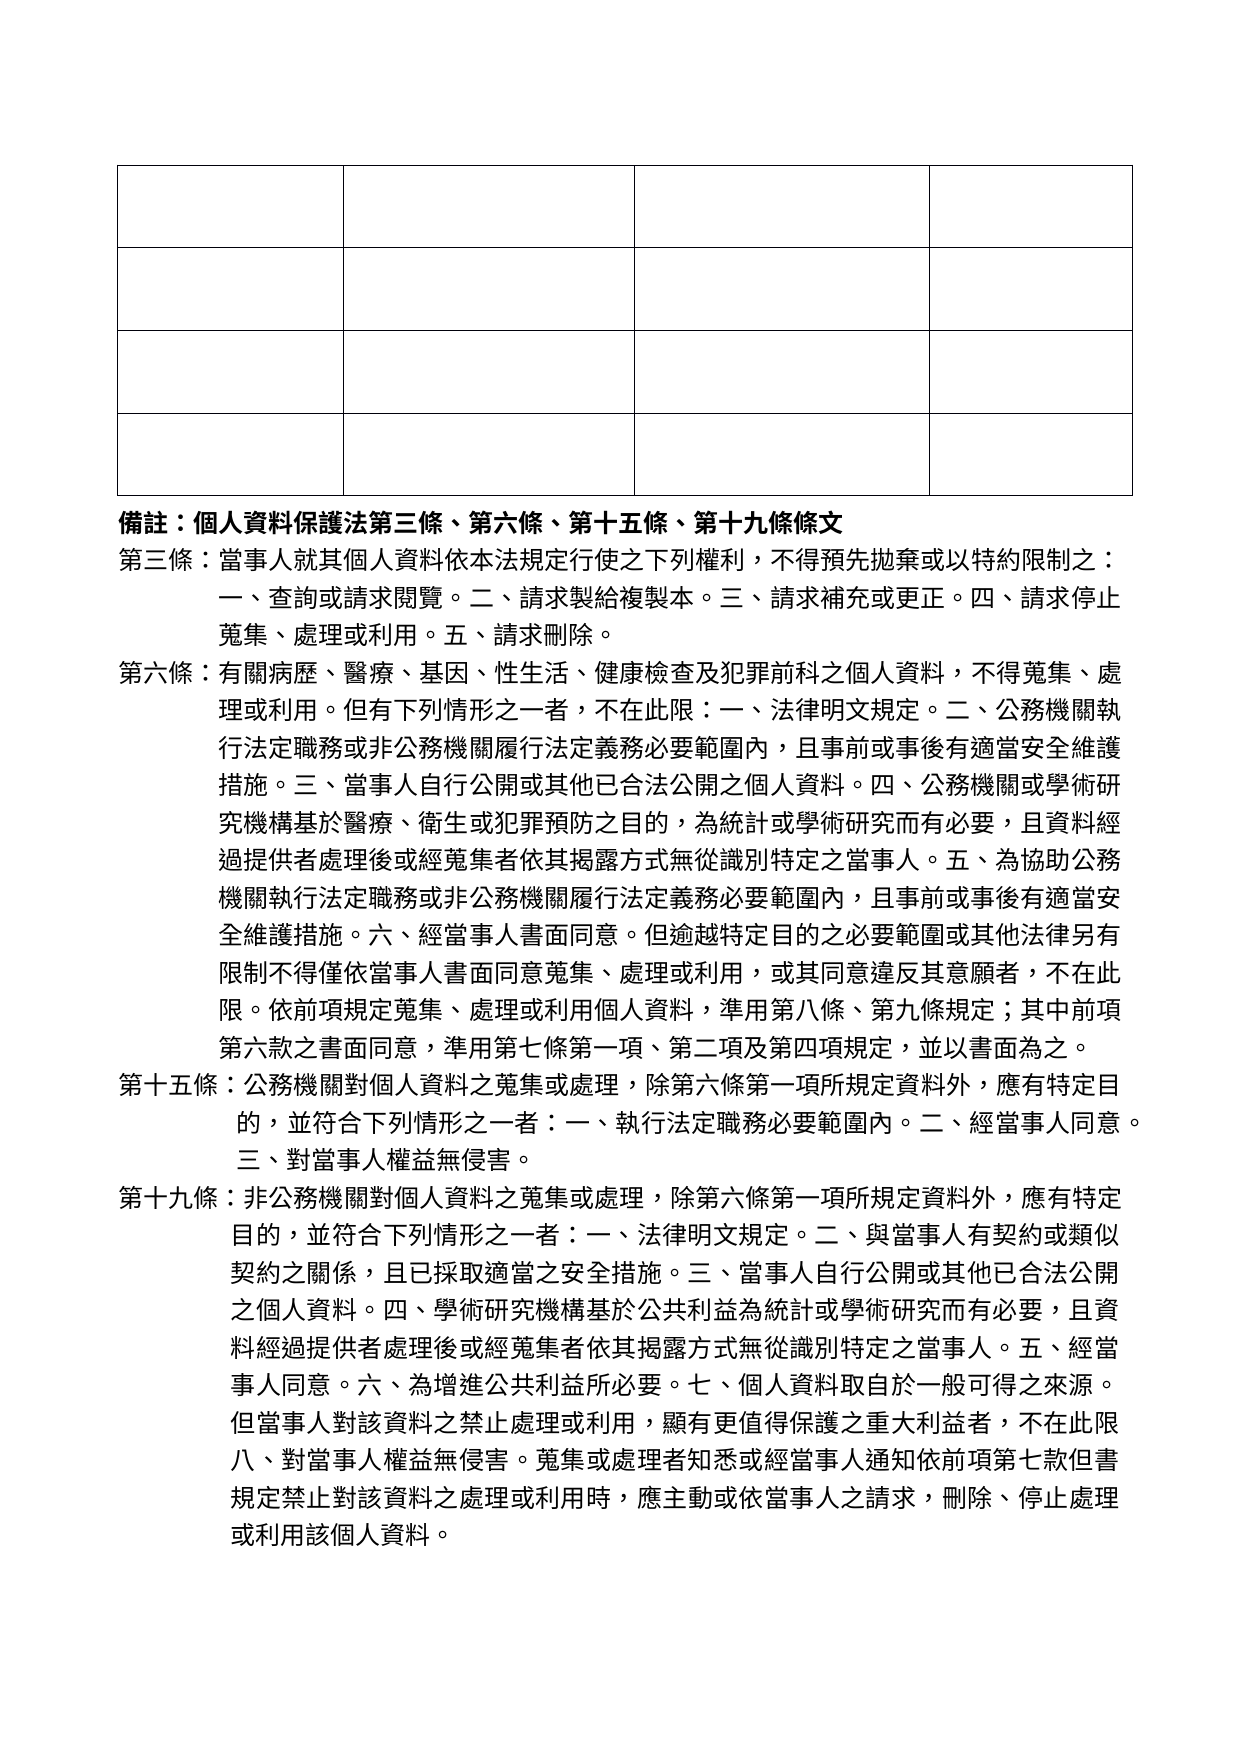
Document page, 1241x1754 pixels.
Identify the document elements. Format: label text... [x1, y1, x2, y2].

table_cell [635, 331, 929, 413]
table_cell [344, 414, 634, 495]
table_cell [635, 248, 929, 330]
text 第六條：有關病歷、醫療、基因、性生活、健康檢查及犯罪前科之個人資料，不得蒐集、處理或利用。但有下列情形之一者，不在此限：一、法律明文規定。二、公務機關執行法定職務或非公務機關履行法定義務必要範圍內，且事前或事後有適當安全維護措施。三、當事人自行公開或其他已合法公開之個人資料。四、公務機關或學術研究機構基於醫療、衛生或犯罪預防之目的，為統計或學術研究而有必要，且資料經過提供者處理後或經蒐集者依其揭露方式無從識別特定之當事人。五、為協助公務機關執行法定職務或非公務機關履行法定義務必要範圍內，且事前或事後有適當安全維護措施。六、經當事人書面同意。但逾越特定目的之必要範圍或其他法律另有限制不得僅依當事人書面同意蒐集、處理或利用，或其同意違反其意願者，不在此限。依前項規定蒐集、處理或利用個人資料，準用第八條、第九條規定；其中前項第六款之書面同意，準用第七條第一項、第二項及第四項規定，並以書面為之。 [118, 646, 1122, 1059]
table_cell [118, 414, 343, 495]
table_cell [635, 166, 929, 247]
text 第十五條：公務機關對個人資料之蒐集或處理，除第六條第一項所規定資料外，應有特定目的，並符合下列情形之一者：一、執行法定職務必要範圍內。二、經當事人同意。三、對當事人權益無侵害。 [118, 1059, 1122, 1171]
table_cell [344, 166, 634, 247]
text 第十九條：非公務機關對個人資料之蒐集或處理，除第六條第一項所規定資料外，應有特定目的，並符合下列情形之一者：一、法律明文規定。二、與當事人有契約或類似契約之關係，且已採取適當之安全措施。三、當事人自行公開或其他已合法公開之個人資料。四、學術研究機構基於公共利益為統計或學術研究而有必要，且資料經過提供者處理後或經蒐集者依其揭露方式無從識別特定之當事人。五、經當事人同意。六、為增進公共利益所必要。七、個人資料取自於一般可得之來源。但當事人對該資料之禁止處理或利用，顯有更值得保護之重大利益者，不在此限。八、對當事人權益無侵害。蒐集或處理者知悉或經當事人通知依前項第七款但書規定禁止對該資料之處理或利用時，應主動或依當事人之請求，刪除、停止處理或利用該個人資料。 [118, 1171, 1122, 1546]
text 備註：個人資料保護法第三條、第六條、第十五條、第十九條條文 [118, 496, 1122, 534]
table_cell [930, 248, 1132, 330]
table_cell [118, 248, 343, 330]
table_cell [930, 414, 1132, 495]
table_cell [930, 331, 1132, 413]
table_cell [344, 248, 634, 330]
table_cell [344, 331, 634, 413]
text 第三條：當事人就其個人資料依本法規定行使之下列權利，不得預先拋棄或以特約限制之：一、查詢或請求閱覽。二、請求製給複製本。三、請求補充或更正。四、請求停止蒐集、處理或利用。五、請求刪除。 [118, 534, 1122, 646]
table_cell [635, 414, 929, 495]
table_cell [930, 166, 1132, 247]
table_cell [118, 331, 343, 413]
table_cell [118, 166, 343, 247]
